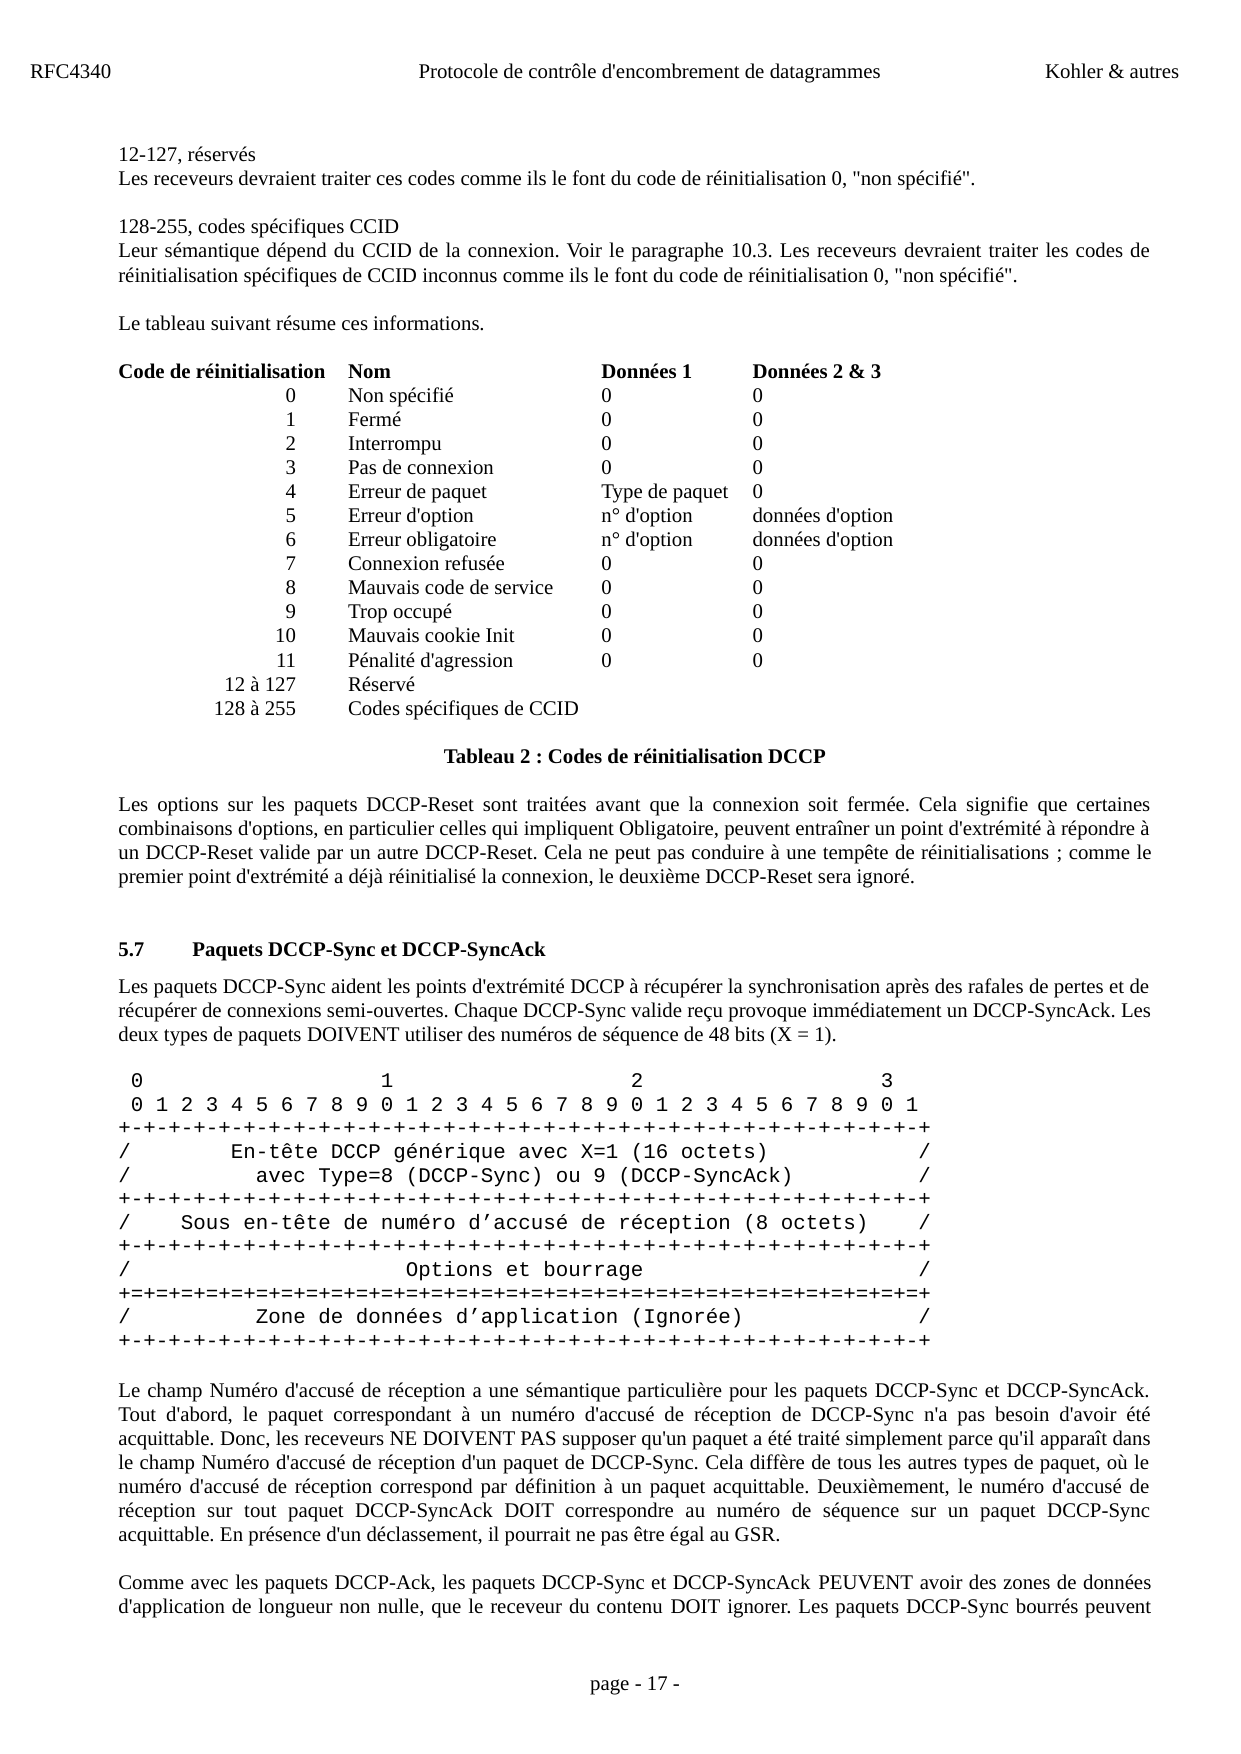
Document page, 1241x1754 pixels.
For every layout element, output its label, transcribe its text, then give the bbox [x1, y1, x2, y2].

table_cell 0 [741, 383, 904, 407]
table_cell 0 [741, 431, 904, 455]
table_cell 0 [741, 551, 904, 575]
table_cell 10 [107, 624, 337, 647]
table_cell 0 [741, 479, 904, 503]
table_header Code de réinitialisation [107, 359, 337, 383]
table_cell 0 [590, 431, 741, 455]
table_cell [741, 696, 904, 720]
table_cell Non spécifié [337, 383, 590, 407]
text Les paquets DCCP-Sync aident les points d'extrémité DCCP à récupérer la synchronisation après des rafales de pertes et de récupérer de connexions semi-ouvertes. Chaque DCCP-Sync valide reçu provoque immédiatement un DCCP-SyncAck. Les deux types de paquets doivent utiliser des numéros de séquence de 48 bits (X = 1). [118, 974, 1152, 1046]
table_cell Mauvais code de service [337, 575, 590, 599]
table_cell n° d'option [590, 503, 741, 527]
table_cell Pénalité d'agression [337, 648, 590, 672]
text / En-tête DCCP générique avec X=1 (16 octets) / [118, 1141, 1152, 1164]
text / avec Type=8 (DCCP-Sync) ou 9 (DCCP-SyncAck) / [118, 1164, 1152, 1188]
table_cell données d'option [741, 503, 904, 527]
text +-+-+-+-+-+-+-+-+-+-+-+-+-+-+-+-+-+-+-+-+-+-+-+-+-+-+-+-+-+-+-+-+ [118, 1188, 1152, 1212]
subtitle 5.7 Paquets DCCP-Sync et DCCP-SyncAck [118, 937, 1152, 961]
table_cell 0 [741, 624, 904, 647]
table_cell 0 [590, 624, 741, 647]
table_cell 8 [107, 575, 337, 599]
table_cell 1 [107, 407, 337, 431]
table_cell 0 [590, 455, 741, 479]
table_cell Erreur obligatoire [337, 527, 590, 551]
table_cell données d'option [741, 527, 904, 551]
text Le champ Numéro d'accusé de réception a une sémantique particulière pour les paquets DCCP-Sync et DCCP-SyncAck. Tout d'abord, le paquet correspondant à un numéro d'accusé de réception de DCCP-Sync n'a pas besoin d'avoir été acquittable. Donc, les receveurs NE DOIVENT PAS supposer qu'un paquet a été traité simplement parce qu'il apparaît dans le champ Numéro d'accusé de réception d'un paquet de DCCP-Sync. Cela diffère de tous les autres types de paquet, où le numéro d'accusé de réception correspond par définition à un paquet acquittable. Deuxièmement, le numéro d'accusé de réception sur tout paquet DCCP-SyncAck DOIT correspondre au numéro de séquence sur un paquet DCCP-Sync acquittable. En présence d'un déclassement, il pourrait ne pas être égal au GSR. [118, 1378, 1152, 1546]
table_cell 3 [107, 455, 337, 479]
table_cell 12 à 127 [107, 672, 337, 696]
table_header Données 1 [590, 359, 741, 383]
text Leur sémantique dépend du CCID de la connexion. Voir le paragraphe 10.3. Les receveurs devraient traiter les codes de réinitialisation spécifiques de CCID inconnus comme ils le font du code de réinitialisation 0, "non spécifié". [118, 238, 1152, 287]
table_cell 0 [590, 599, 741, 623]
table_cell n° d'option [590, 527, 741, 551]
text Tableau 2 : Codes de réinitialisation DCCP [118, 744, 1152, 768]
table_cell 0 [741, 599, 904, 623]
table_cell 2 [107, 431, 337, 455]
table_cell 0 [741, 455, 904, 479]
table_cell 11 [107, 648, 337, 672]
text 12-127, réservés [118, 142, 1152, 166]
text Le tableau suivant résume ces informations. [118, 311, 1152, 335]
table_cell 0 [590, 648, 741, 672]
table_cell Pas de connexion [337, 455, 590, 479]
text Les options sur les paquets DCCP-Reset sont traitées avant que la connexion soit fermée. Cela signifie que certaines combinaisons d'options, en particulier celles qui impliquent Obligatoire, peuvent entraîner un point d'extrémité à répondre à un DCCP-Reset valide par un autre DCCP-Reset. Cela ne peut pas conduire à une tempête de réinitialisations ; comme le premier point d'extrémité a déjà réinitialisé la connexion, le deuxième DCCP-Reset sera ignoré. [118, 792, 1152, 888]
table_cell Interrompu [337, 431, 590, 455]
table_cell 0 [590, 575, 741, 599]
text +-+-+-+-+-+-+-+-+-+-+-+-+-+-+-+-+-+-+-+-+-+-+-+-+-+-+-+-+-+-+-+-+ [118, 1330, 1152, 1354]
table_cell Réservé [337, 672, 590, 696]
table_header Données 2 & 3 [741, 359, 904, 383]
table_cell [590, 696, 741, 720]
text / Zone de données d’application (Ignorée) / [118, 1306, 1152, 1330]
table_cell 0 [107, 383, 337, 407]
table_cell [590, 672, 741, 696]
text Les receveurs devraient traiter ces codes comme ils le font du code de réinitialisation 0, "non spécifié". [118, 166, 1152, 190]
table_header Nom [337, 359, 590, 383]
table_cell 5 [107, 503, 337, 527]
table_cell Connexion refusée [337, 551, 590, 575]
table_cell [741, 672, 904, 696]
table_cell 0 [741, 407, 904, 431]
table_cell 0 [590, 407, 741, 431]
table_cell 7 [107, 551, 337, 575]
table_cell 0 [741, 648, 904, 672]
text / Options et bourrage / [118, 1259, 1152, 1283]
table_cell Erreur d'option [337, 503, 590, 527]
table_cell 9 [107, 599, 337, 623]
table_cell Erreur de paquet [337, 479, 590, 503]
table_cell 0 [590, 551, 741, 575]
text Comme avec les paquets DCCP-Ack, les paquets DCCP-Sync et DCCP-SyncAck peuvent avoir des zones de données d'application de longueur non nulle, que le receveur du contenu doit ignorer. Les paquets DCCP-Sync bourrés peuvent [118, 1570, 1152, 1618]
table_cell 0 [741, 575, 904, 599]
table_cell Fermé [337, 407, 590, 431]
table_cell 0 [590, 383, 741, 407]
table_cell Type de paquet [590, 479, 741, 503]
table_cell 128 à 255 [107, 696, 337, 720]
text +-+-+-+-+-+-+-+-+-+-+-+-+-+-+-+-+-+-+-+-+-+-+-+-+-+-+-+-+-+-+-+-+ [118, 1117, 1152, 1141]
table_cell Codes spécifiques de CCID [337, 696, 590, 720]
text 0 1 2 3 [118, 1070, 1152, 1094]
text +=+=+=+=+=+=+=+=+=+=+=+=+=+=+=+=+=+=+=+=+=+=+=+=+=+=+=+=+=+=+=+=+ [118, 1283, 1152, 1306]
table_cell Mauvais cookie Init [337, 624, 590, 647]
table_cell Trop occupé [337, 599, 590, 623]
table_cell 6 [107, 527, 337, 551]
text 0 1 2 3 4 5 6 7 8 9 0 1 2 3 4 5 6 7 8 9 0 1 2 3 4 5 6 7 8 9 0 1 [118, 1094, 1152, 1117]
table_cell 4 [107, 479, 337, 503]
text +-+-+-+-+-+-+-+-+-+-+-+-+-+-+-+-+-+-+-+-+-+-+-+-+-+-+-+-+-+-+-+-+ [118, 1236, 1152, 1259]
text / Sous en-tête de numéro d’accusé de réception (8 octets) / [118, 1212, 1152, 1236]
text 128-255, codes spécifiques CCID [118, 214, 1152, 238]
